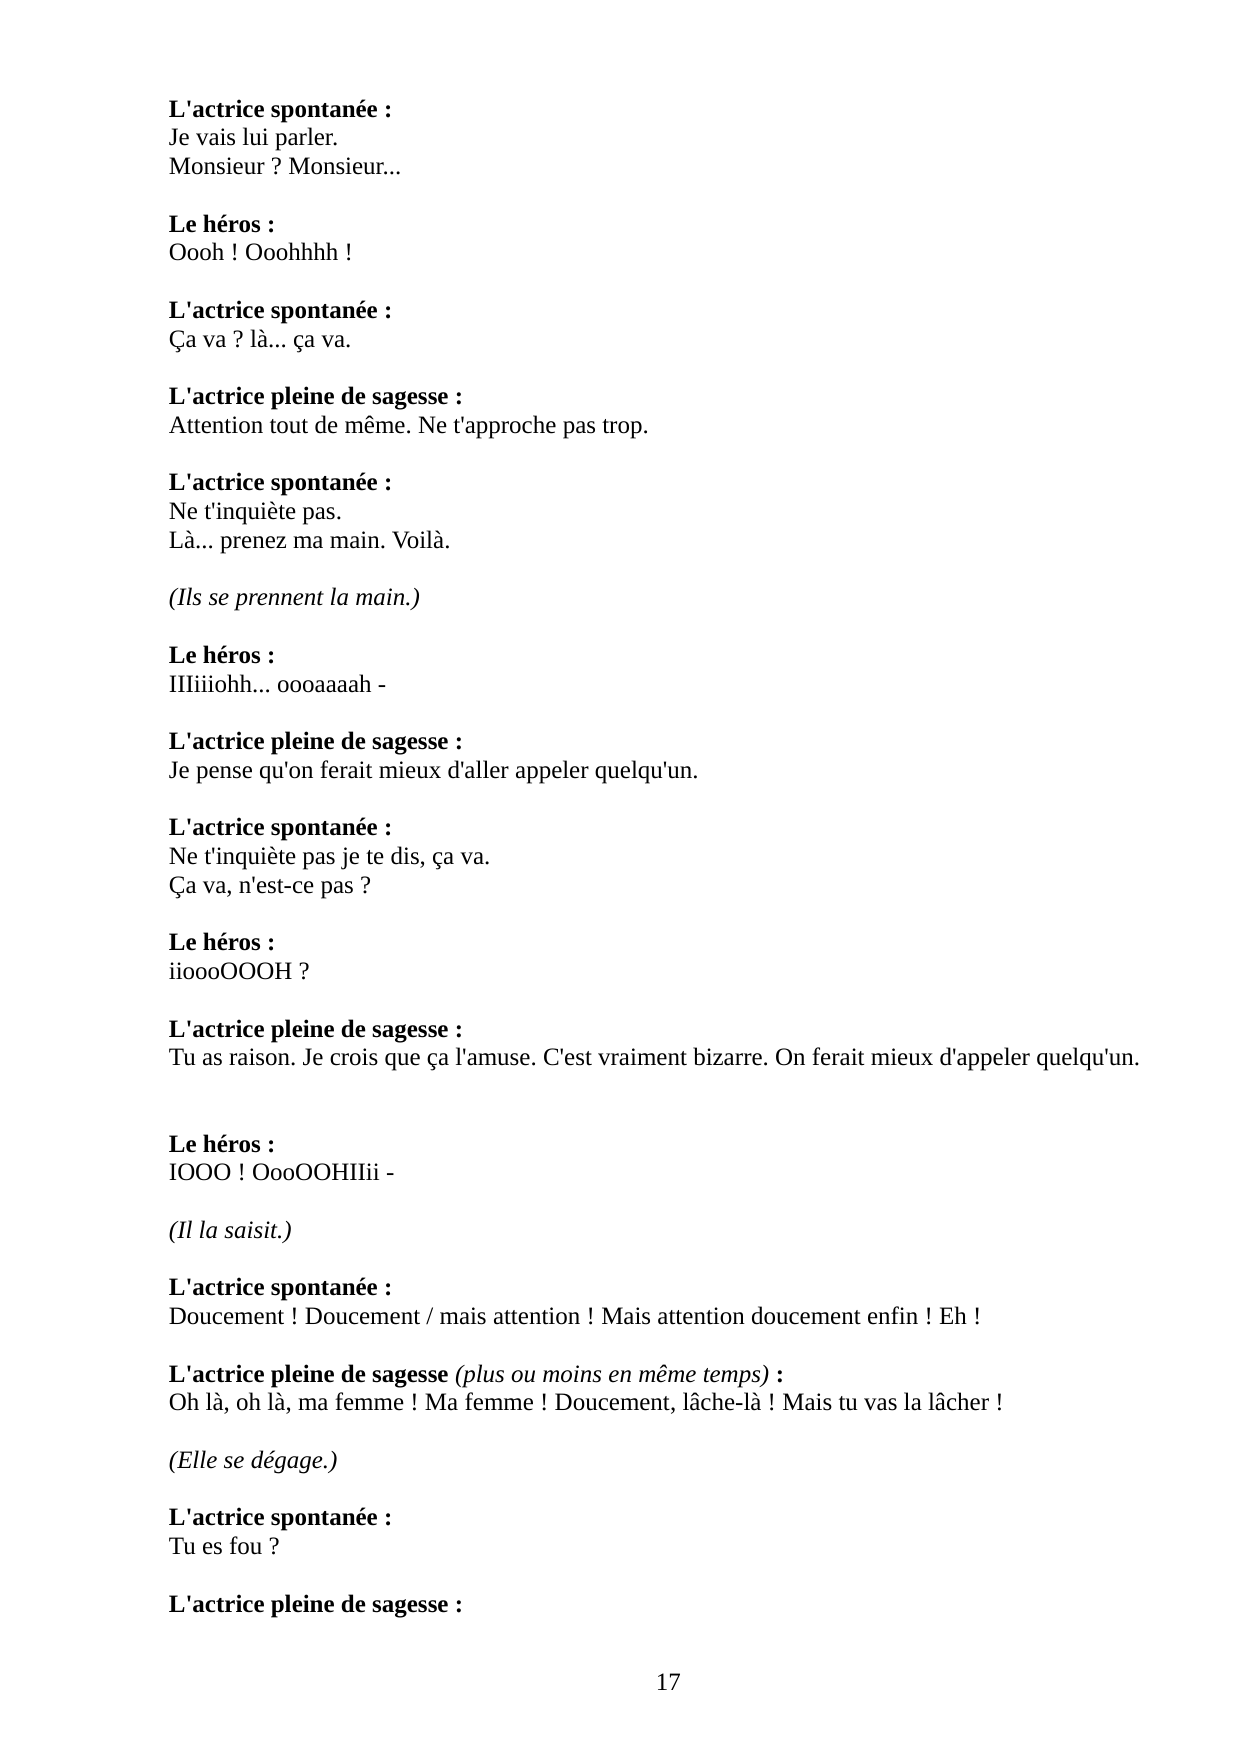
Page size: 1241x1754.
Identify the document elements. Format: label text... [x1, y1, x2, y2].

text Ça va ? là... ça va. [169, 324, 1173, 352]
text Je vais lui parler. [169, 122, 1173, 151]
text Le héros : [169, 209, 1173, 237]
text L'actrice pleine de sagesse : [169, 1014, 1173, 1042]
text Là... prenez ma main. Voilà. [169, 525, 1173, 554]
text Monsieur ? Monsieur... [169, 151, 1173, 180]
text L'actrice spontanée : [169, 467, 1173, 496]
text Doucement ! Doucement / mais attention ! Mais attention doucement enfin ! Eh ! [169, 1301, 1173, 1330]
text Ça va, n'est-ce pas ? [169, 870, 1173, 899]
text (Ils se prennent la main.) [169, 582, 1173, 611]
text L'actrice spontanée : [169, 1272, 1173, 1301]
text L'actrice spontanée : [169, 812, 1173, 841]
text Le héros : [169, 1129, 1173, 1157]
text (Elle se dégage.) [169, 1445, 1173, 1474]
text Le héros : [169, 927, 1173, 956]
text Oooh ! Ooohhhh ! [169, 237, 1173, 266]
text L'actrice spontanée : [169, 94, 1173, 122]
text Ne t'inquiète pas. [169, 496, 1173, 525]
text Tu as raison. Je crois que ça l'amuse. C'est vraiment bizarre. On ferait mieux d'appeler quelqu'un. [169, 1042, 1173, 1071]
text L'actrice spontanée : [169, 1502, 1173, 1531]
text Ne t'inquiète pas je te dis, ça va. [169, 841, 1173, 870]
text Le héros : [169, 640, 1173, 669]
text iioooOOOH ? [169, 956, 1173, 985]
text IOOO ! OooOOHIIii - [169, 1157, 1173, 1186]
text L'actrice pleine de sagesse (plus ou moins en même temps) : [169, 1359, 1173, 1387]
text IIIiiiohh... oooaaaah - [169, 669, 1173, 697]
text Oh là, oh là, ma femme ! Ma femme ! Doucement, lâche-là ! Mais tu vas la lâcher ! [169, 1387, 1173, 1416]
text L'actrice pleine de sagesse : Attention tout de même. Ne t'approche pas trop. [169, 381, 1173, 439]
text Je pense qu'on ferait mieux d'aller appeler quelqu'un. [169, 755, 1173, 784]
text L'actrice pleine de sagesse : [169, 1589, 1173, 1617]
text L'actrice spontanée : [169, 295, 1173, 324]
text L'actrice pleine de sagesse : [169, 726, 1173, 755]
text Tu es fou ? [169, 1531, 1173, 1560]
text (Il la saisit.) [169, 1215, 1173, 1244]
